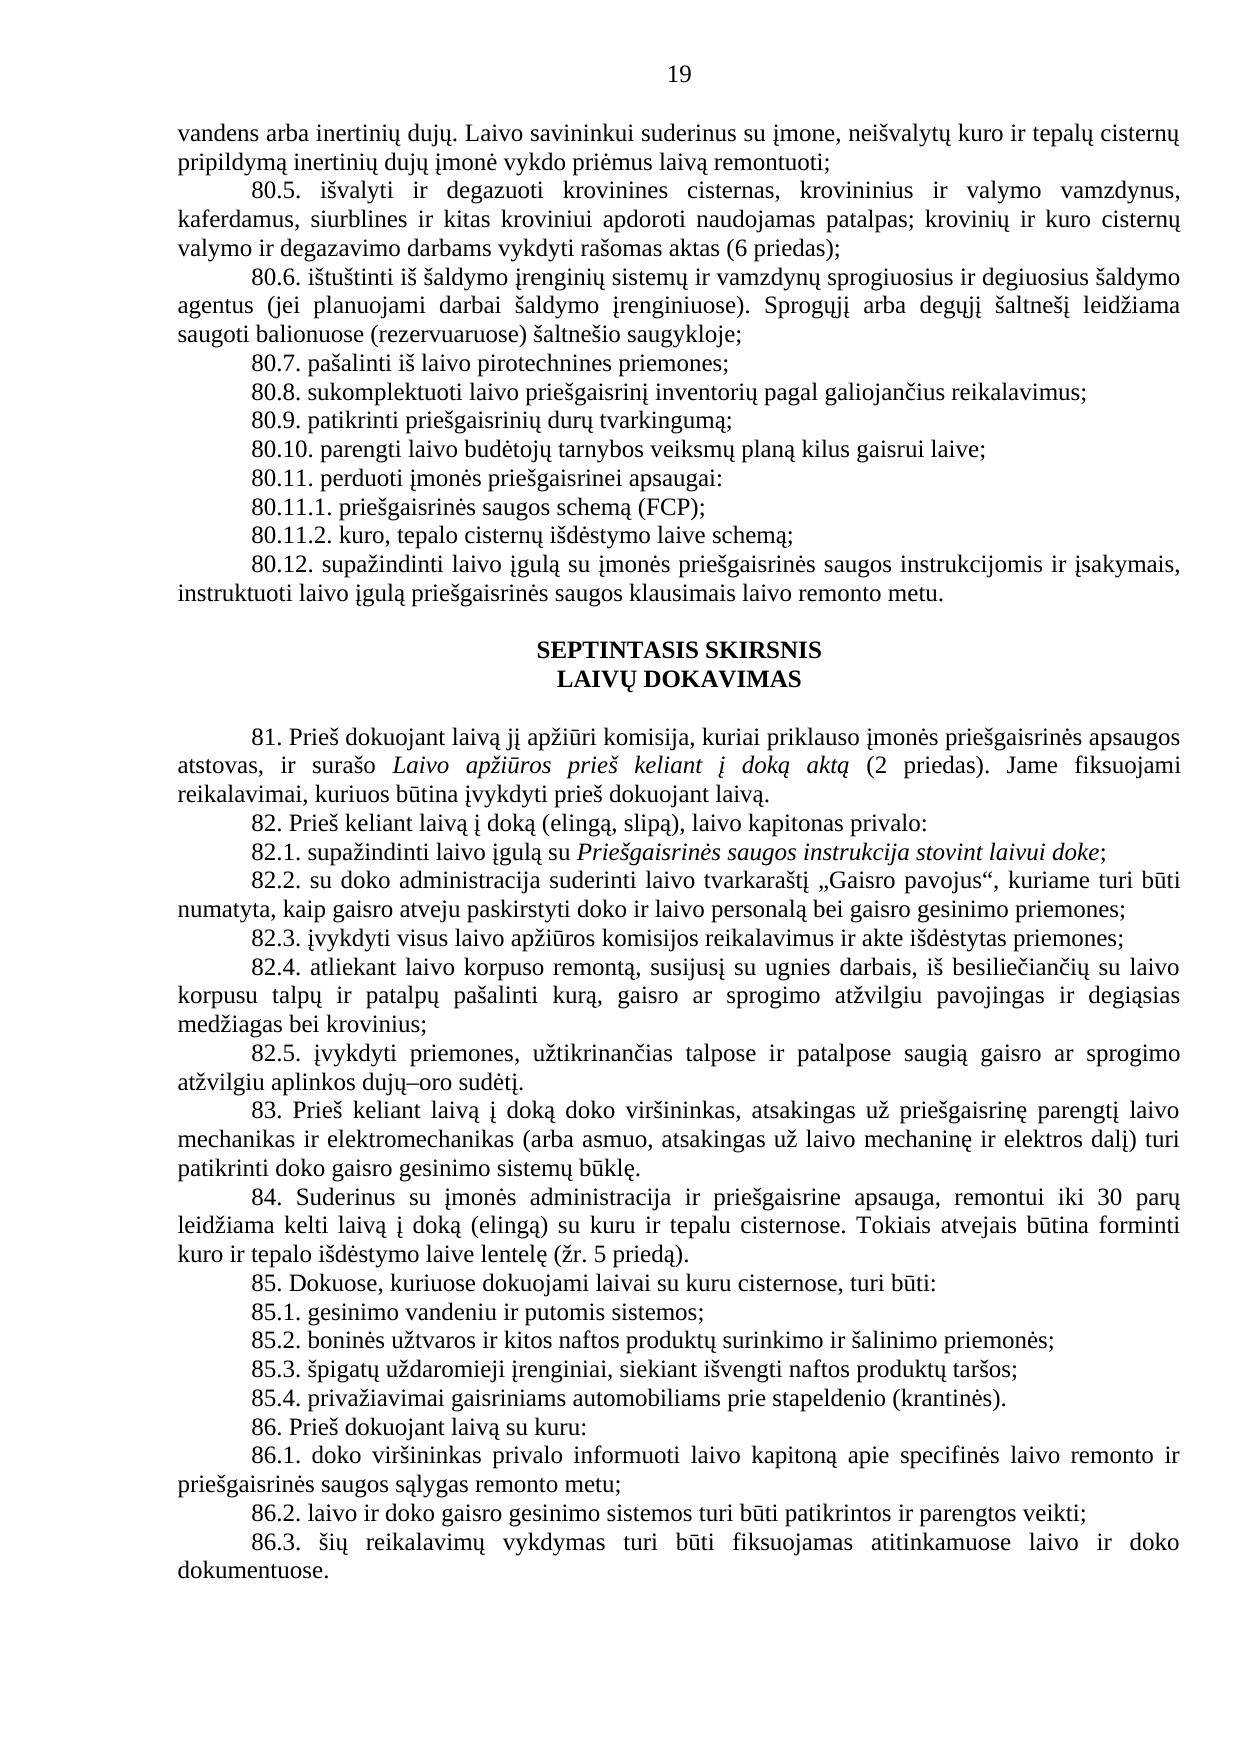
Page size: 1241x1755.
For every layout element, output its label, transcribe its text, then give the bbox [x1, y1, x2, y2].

text 85.2. boninės užtvaros ir kitos naftos produktų surinkimo ir šalinimo priemonės; [177, 1326, 1181, 1354]
text 80.9. patikrinti priešgaisrinių durų tvarkingumą; [177, 406, 1181, 434]
text 82.2. su doko administracija suderinti laivo tvarkaraštį „Gaisro pavojus“, kuriame turi būti numatyta, kaip gaisro atveju paskirstyti doko ir laivo personalą bei gaisro gesinimo priemones; [177, 866, 1181, 923]
text 80.11.1. priešgaisrinės saugos schemą (FCP); [177, 492, 1181, 521]
text 80.5. išvalyti ir degazuoti krovinines cisternas, krovininius ir valymo vamzdynus, kaferdamus, siurblines ir kitas kroviniui apdoroti naudojamas patalpas; krovinių ir kuro cisternų valymo ir degazavimo darbams vykdyti rašomas aktas (6 priedas); [177, 176, 1181, 262]
text 80.7. pašalinti iš laivo pirotechnines priemones; [177, 348, 1181, 377]
text 85.3. špigatų uždaromieji įrenginiai, siekiant išvengti naftos produktų taršos; [177, 1354, 1181, 1383]
text 80.6. ištuštinti iš šaldymo įrenginių sistemų ir vamzdynų sprogiuosius ir degiuosius šaldymo agentus (jei planuojami darbai šaldymo įrenginiuose). Sprogųjį arba degųjį šaltnešį leidžiama saugoti balionuose (rezervuaruose) šaltnešio saugykloje; [177, 262, 1181, 348]
text 80.11.2. kuro, tepalo cisternų išdėstymo laive schemą; [177, 521, 1181, 549]
text vandens arba inertinių dujų. Laivo savininkui suderinus su įmone, neišvalytų kuro ir tepalų cisternų pripildymą inertinių dujų įmonė vykdo priėmus laivą remontuoti; [177, 118, 1181, 176]
text 82.4. atliekant laivo korpuso remontą, susijusį su ugnies darbais, iš besiliečiančių su laivo korpusu talpų ir patalpų pašalinti kurą, gaisro ar sprogimo atžvilgiu pavojingas ir degiąsias medžiagas bei krovinius; [177, 952, 1181, 1038]
text 86.3. šių reikalavimų vykdymas turi būti fiksuojamas atitinkamuose laivo ir doko dokumentuose. [177, 1527, 1181, 1584]
text 85.1. gesinimo vandeniu ir putomis sistemos; [177, 1297, 1181, 1326]
text 81. Prieš dokuojant laivą jį apžiūri komisija, kuriai priklauso įmonės priešgaisrinės apsaugos atstovas, ir surašo Laivo apžiūros prieš keliant į doką aktą (2 priedas). Jame fiksuojami reikalavimai, kuriuos būtina įvykdyti prieš dokuojant laivą. [177, 722, 1181, 808]
text Laivų dokavimas [177, 664, 1181, 693]
text 80.11. perduoti įmonės priešgaisrinei apsaugai: [177, 463, 1181, 492]
text 80.12. supažindinti laivo įgulą su įmonės priešgaisrinės saugos instrukcijomis ir įsakymais, instruktuoti laivo įgulą priešgaisrinės saugos klausimais laivo remonto metu. [177, 549, 1181, 607]
text 82.5. įvykdyti priemones, užtikrinančias talpose ir patalpose saugią gaisro ar sprogimo atžvilgiu aplinkos dujų–oro sudėtį. [177, 1038, 1181, 1096]
text 82. Prieš keliant laivą į doką (elingą, slipą), laivo kapitonas privalo: [177, 808, 1181, 837]
text 85. Dokuose, kuriuose dokuojami laivai su kuru cisternose, turi būti: [177, 1268, 1181, 1297]
text 82.3. įvykdyti visus laivo apžiūros komisijos reikalavimus ir akte išdėstytas priemones; [177, 923, 1181, 952]
text 86. Prieš dokuojant laivą su kuru: [177, 1412, 1181, 1441]
text 80.8. sukomplektuoti laivo priešgaisrinį inventorių pagal galiojančius reikalavimus; [177, 377, 1181, 406]
text 83. Prieš keliant laivą į doką doko viršininkas, atsakingas už priešgaisrinę parengtį laivo mechanikas ir elektromechanikas (arba asmuo, atsakingas už laivo mechaninę ir elektros dalį) turi patikrinti doko gaisro gesinimo sistemų būklę. [177, 1096, 1181, 1182]
text 86.1. doko viršininkas privalo informuoti laivo kapitoną apie specifinės laivo remonto ir priešgaisrinės saugos sąlygas remonto metu; [177, 1441, 1181, 1498]
text 82.1. supažindinti laivo įgulą su Priešgaisrinės saugos instrukcija stovint laivui doke; [177, 837, 1181, 866]
text SEPTINTASIS SKIRSNIS [177, 636, 1181, 664]
text 86.2. laivo ir doko gaisro gesinimo sistemos turi būti patikrintos ir parengtos veikti; [177, 1498, 1181, 1527]
text 84. Suderinus su įmonės administracija ir priešgaisrine apsauga, remontui iki 30 parų leidžiama kelti laivą į doką (elingą) su kuru ir tepalu cisternose. Tokiais atvejais būtina forminti kuro ir tepalo išdėstymo laive lentelę (žr. 5 priedą). [177, 1182, 1181, 1268]
text 85.4. privažiavimai gaisriniams automobiliams prie stapeldenio (krantinės). [177, 1383, 1181, 1412]
text 80.10. parengti laivo budėtojų tarnybos veiksmų planą kilus gaisrui laive; [177, 434, 1181, 463]
